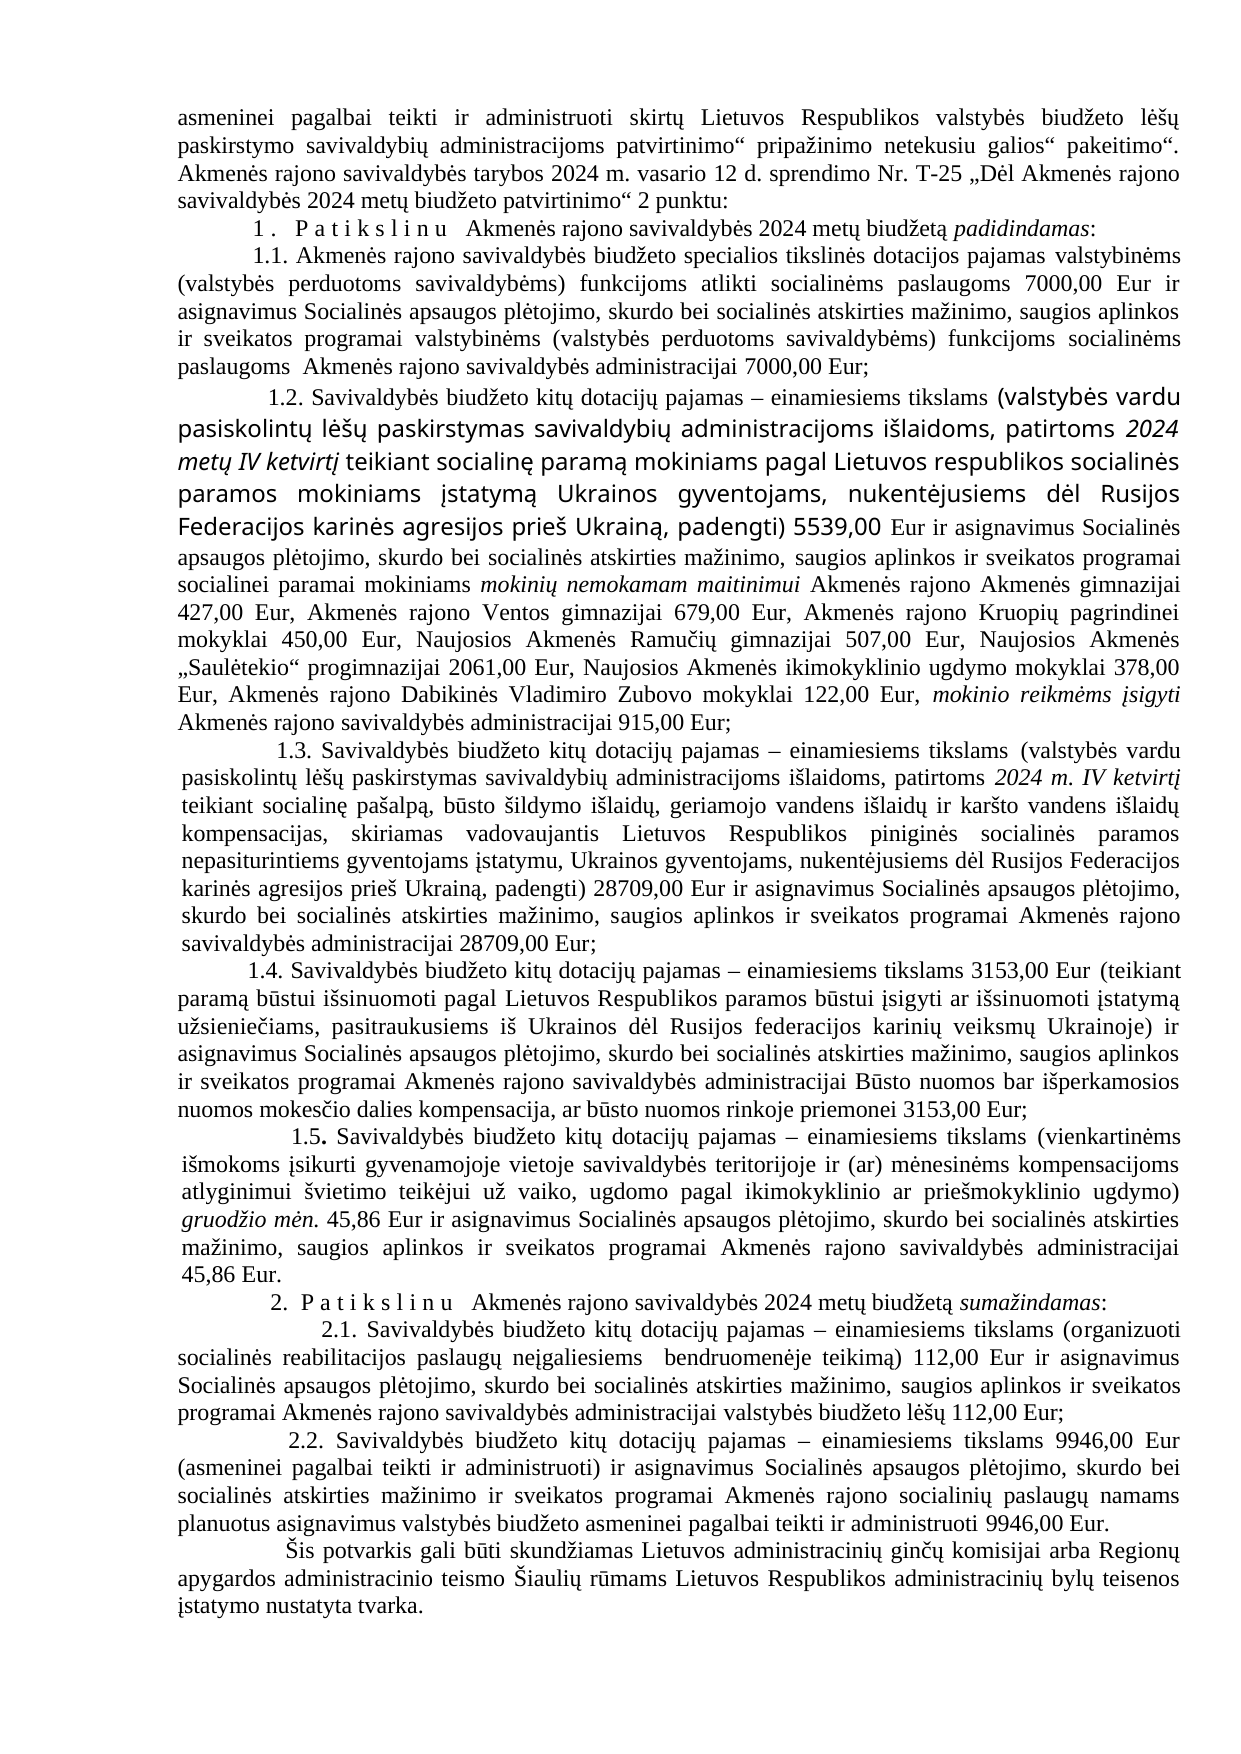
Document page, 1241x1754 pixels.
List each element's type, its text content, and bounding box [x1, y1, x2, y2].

text 2.1. Savivaldybės biudžeto kitų dotacijų pajamas – einamiesiems tikslams (organizuoti socialinės reabilitacijos paslaugų neįgaliesiems bendruomenėje teikimą) 112,00 Eur ir asignavimus Socialinės apsaugos plėtojimo, skurdo bei socialinės atskirties mažinimo, saugios aplinkos ir sveikatos programai Akmenės rajono savivaldybės administracijai valstybės biudžeto lėšų 112,00 Eur; [177, 1315, 1181, 1426]
text 2.2. Savivaldybės biudžeto kitų dotacijų pajamas – einamiesiems tikslams 9946,00 Eur (asmeninei pagalbai teikti ir administruoti) ir asignavimus Socialinės apsaugos plėtojimo, skurdo bei socialinės atskirties mažinimo ir sveikatos programai Akmenės rajono socialinių paslaugų namams planuotus asignavimus valstybės biudžeto asmeninei pagalbai teikti ir administruoti 9946,00 Eur. [177, 1426, 1181, 1536]
text 1.2. Savivaldybės biudžeto kitų dotacijų pajamas – einamiesiems tikslams (valstybės vardu pasiskolintų lėšų paskirstymas savivaldybių administracijoms išlaidoms, patirtoms 2024 metų IV ketvirtį teikiant socialinę paramą mokiniams pagal Lietuvos respublikos socialinės paramos mokiniams įstatymą Ukrainos gyventojams, nukentėjusiems dėl Rusijos Federacijos karinės agresijos prieš Ukrainą, padengti) 5539,00 Eur ir asignavimus Socialinės apsaugos plėtojimo, skurdo bei socialinės atskirties mažinimo, saugios aplinkos ir sveikatos programai socialinei paramai mokiniams mokinių nemokamam maitinimui Akmenės rajono Akmenės gimnazijai 427,00 Eur, Akmenės rajono Ventos gimnazijai 679,00 Eur, Akmenės rajono Kruopių pagrindinei mokyklai 450,00 Eur, Naujosios Akmenės Ramučių gimnazijai 507,00 Eur, Naujosios Akmenės „Saulėtekio“ progimnazijai 2061,00 Eur, Naujosios Akmenės ikimokyklinio ugdymo mokyklai 378,00 Eur, Akmenės rajono Dabikinės Vladimiro Zubovo mokyklai 122,00 Eur, mokinio reikmėms įsigyti Akmenės rajono savivaldybės administracijai 915,00 Eur; [177, 379, 1181, 736]
text asmeninei pagalbai teikti ir administruoti skirtų Lietuvos Respublikos valstybės biudžeto lėšų paskirstymo savivaldybių administracijoms patvirtinimo“ pripažinimo netekusiu galios“ pakeitimo“. Akmenės rajono savivaldybės tarybos 2024 m. vasario 12 d. sprendimo Nr. T-25 „Dėl Akmenės rajono savivaldybės 2024 metų biudžeto patvirtinimo“ 2 punktu: [177, 103, 1181, 214]
text Šis potvarkis gali būti skundžiamas Lietuvos administracinių ginčų komisijai arba Regionų apygardos administracinio teismo Šiaulių rūmams Lietuvos Respublikos administracinių bylų teisenos įstatymo nustatyta tvarka. [177, 1536, 1181, 1619]
text 1. Patikslinu Akmenės rajono savivaldybės 2024 metų biudžetą padidindamas: [177, 214, 1181, 241]
text 1.1. Akmenės rajono savivaldybės biudžeto specialios tikslinės dotacijos pajamas valstybinėms (valstybės perduotoms savivaldybėms) funkcijoms atlikti socialinėms paslaugoms 7000,00 Eur ir asignavimus Socialinės apsaugos plėtojimo, skurdo bei socialinės atskirties mažinimo, saugios aplinkos ir sveikatos programai valstybinėms (valstybės perduotoms savivaldybėms) funkcijoms socialinėms paslaugoms Akmenės rajono savivaldybės administracijai 7000,00 Eur; [177, 241, 1181, 379]
subtitle 1.3. Savivaldybės biudžeto kitų dotacijų pajamas – einamiesiems tikslams (valstybės vardu pasiskolintų lėšų paskirstymas savivaldybių administracijoms išlaidoms, patirtoms 2024 m. IV ketvirtį teikiant socialinę pašalpą, būsto šildymo išlaidų, geriamojo vandens išlaidų ir karšto vandens išlaidų kompensacijas, skiriamas vadovaujantis Lietuvos Respublikos piniginės socialinės paramos nepasiturintiems gyventojams įstatymu, Ukrainos gyventojams, nukentėjusiems dėl Rusijos Federacijos karinės agresijos prieš Ukrainą, padengti) 28709,00 Eur ir asignavimus Socialinės apsaugos plėtojimo, skurdo bei socialinės atskirties mažinimo, saugios aplinkos ir sveikatos programai Akmenės rajono savivaldybės administracijai 28709,00 Eur; [177, 736, 1181, 957]
text 2. Patikslinu Akmenės rajono savivaldybės 2024 metų biudžetą sumažindamas: [177, 1288, 1181, 1315]
subtitle 1.4. Savivaldybės biudžeto kitų dotacijų pajamas – einamiesiems tikslams 3153,00 Eur (teikiant paramą būstui išsinuomoti pagal Lietuvos Respublikos paramos būstui įsigyti ar išsinuomoti įstatymą užsieniečiams, pasitraukusiems iš Ukrainos dėl Rusijos federacijos karinių veiksmų Ukrainoje) ir asignavimus Socialinės apsaugos plėtojimo, skurdo bei socialinės atskirties mažinimo, saugios aplinkos ir sveikatos programai Akmenės rajono savivaldybės administracijai Būsto nuomos bar išperkamosios nuomos mokesčio dalies kompensacija, ar būsto nuomos rinkoje priemonei 3153,00 Eur; [177, 957, 1181, 1122]
subtitle 1.5. Savivaldybės biudžeto kitų dotacijų pajamas – einamiesiems tikslams (vienkartinėms išmokoms įsikurti gyvenamojoje vietoje savivaldybės teritorijoje ir (ar) mėnesinėms kompensacijoms atlyginimui švietimo teikėjui už vaiko, ugdomo pagal ikimokyklinio ar priešmokyklinio ugdymo) gruodžio mėn. 45,86 Eur ir asignavimus Socialinės apsaugos plėtojimo, skurdo bei socialinės atskirties mažinimo, saugios aplinkos ir sveikatos programai Akmenės rajono savivaldybės administracijai 45,86 Eur. [177, 1122, 1181, 1288]
